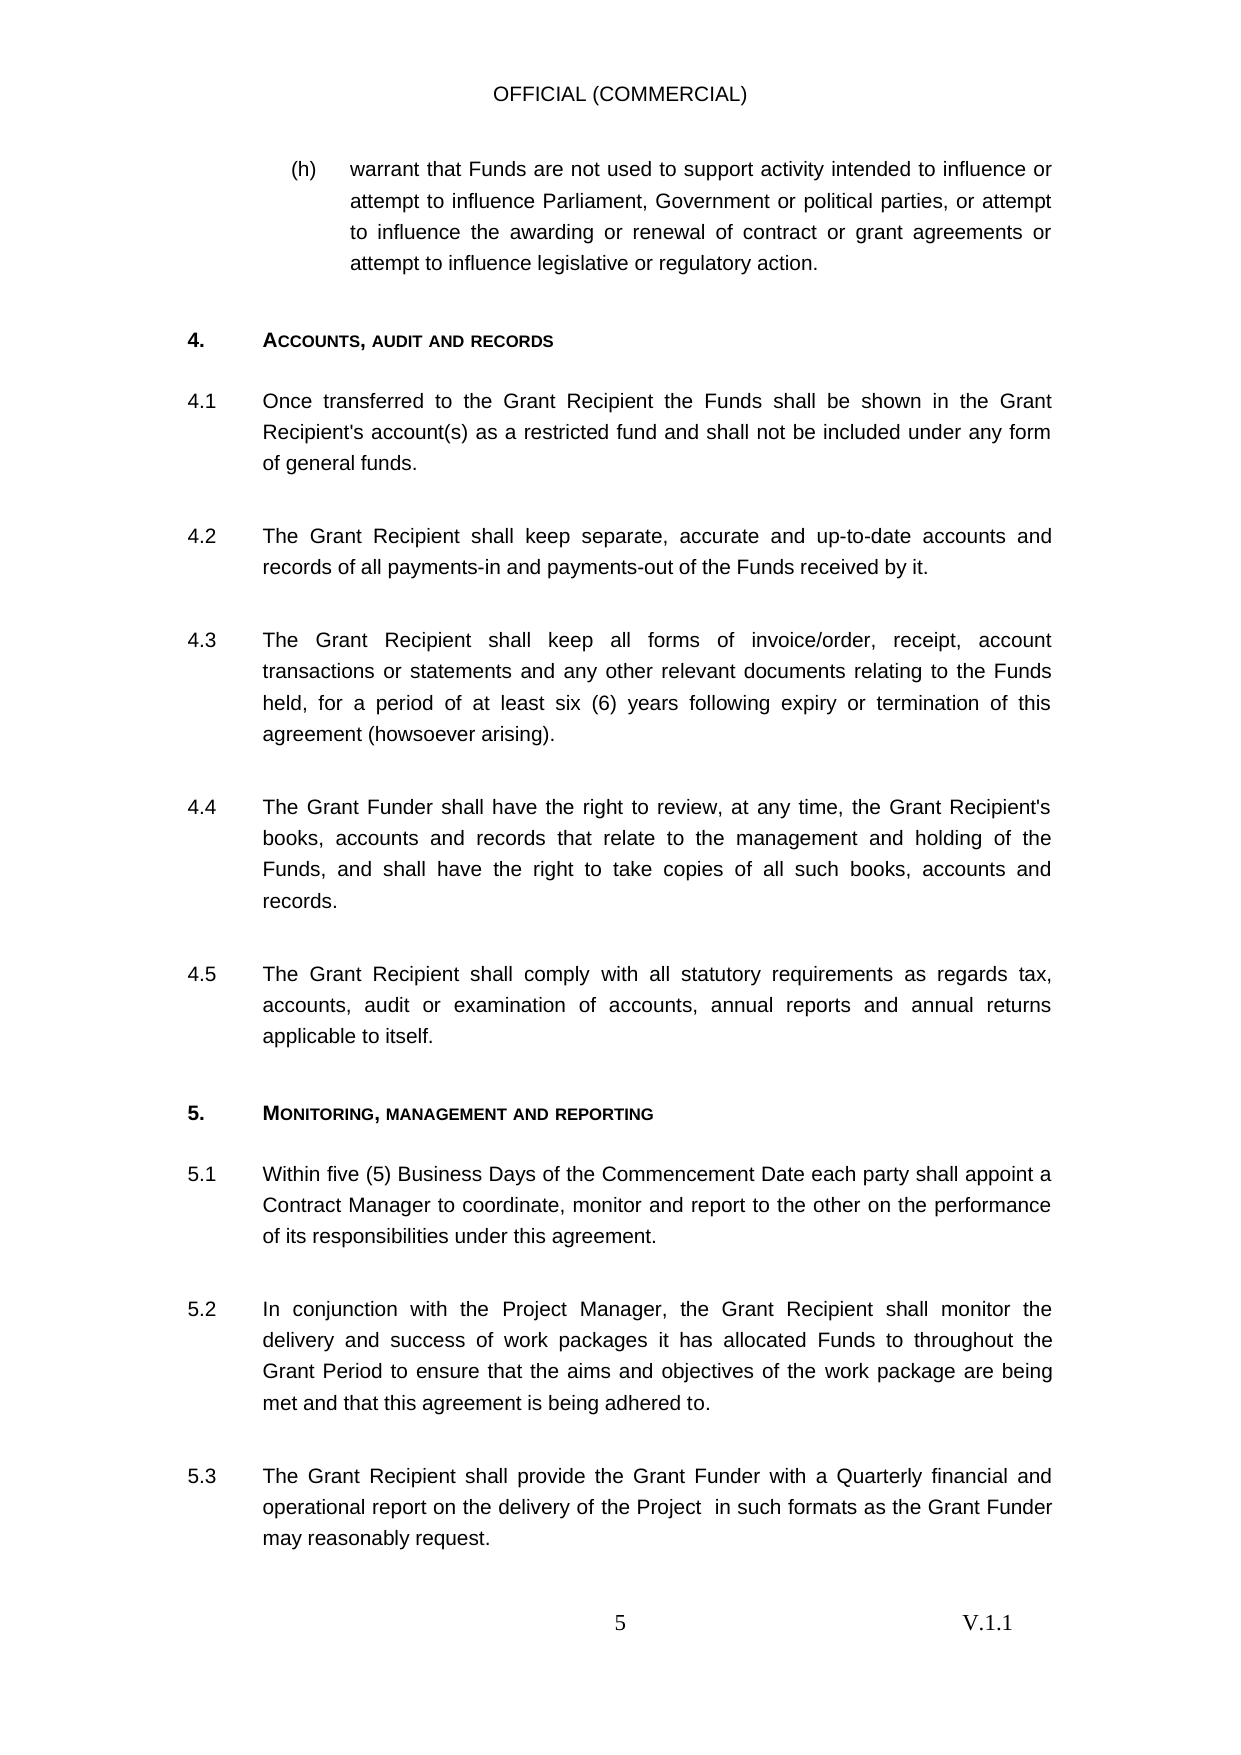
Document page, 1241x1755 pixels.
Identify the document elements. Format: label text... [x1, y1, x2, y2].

subtitle Accounts, audit and records [187, 321, 1053, 352]
subtitle The Grant Recipient shall provide the Grant Funder with a Quarterly financial and operational report on the delivery of the Project in such formats as the Grant Funder may reasonably request. [187, 1456, 1053, 1550]
subtitle The Grant Recipient shall keep separate, accurate and up-to-date accounts and records of all payments-in and payments-out of the Funds received by it. [187, 517, 1053, 579]
subtitle In conjunction with the Project Manager, the Grant Recipient shall monitor the delivery and success of work packages it has allocated Funds to throughout the Grant Period to ensure that the aims and objectives of the work package are being met and that this agreement is being adhered to. [187, 1289, 1053, 1414]
subtitle Once transferred to the Grant Recipient the Funds shall be shown in the Grant Recipient's account(s) as a restricted fund and shall not be included under any form of general funds. [187, 381, 1053, 475]
subtitle The Grant Funder shall have the right to review, at any time, the Grant Recipient's books, accounts and records that relate to the management and holding of the Funds, and shall have the right to take copies of all such books, accounts and records. [187, 787, 1053, 912]
subtitle Within five (5) Business Days of the Commencement Date each party shall appoint a Contract Manager to coordinate, monitor and report to the other on the performance of its responsibilities under this agreement. [187, 1154, 1053, 1248]
subtitle warrant that Funds are not used to support activity intended to influence or attempt to influence Parliament, Government or political parties, or attempt to influence the awarding or renewal of contract or grant agreements or attempt to influence legislative or regulatory action. [291, 150, 1053, 275]
subtitle Monitoring, management and reporting [187, 1094, 1053, 1125]
subtitle The Grant Recipient shall keep all forms of invoice/order, receipt, account transactions or statements and any other relevant documents relating to the Funds held, for a period of at least six (6) years following expiry or termination of this agreement (howsoever arising). [187, 621, 1053, 746]
subtitle The Grant Recipient shall comply with all statutory requirements as regards tax, accounts, audit or examination of accounts, annual reports and annual returns applicable to itself. [187, 954, 1053, 1048]
